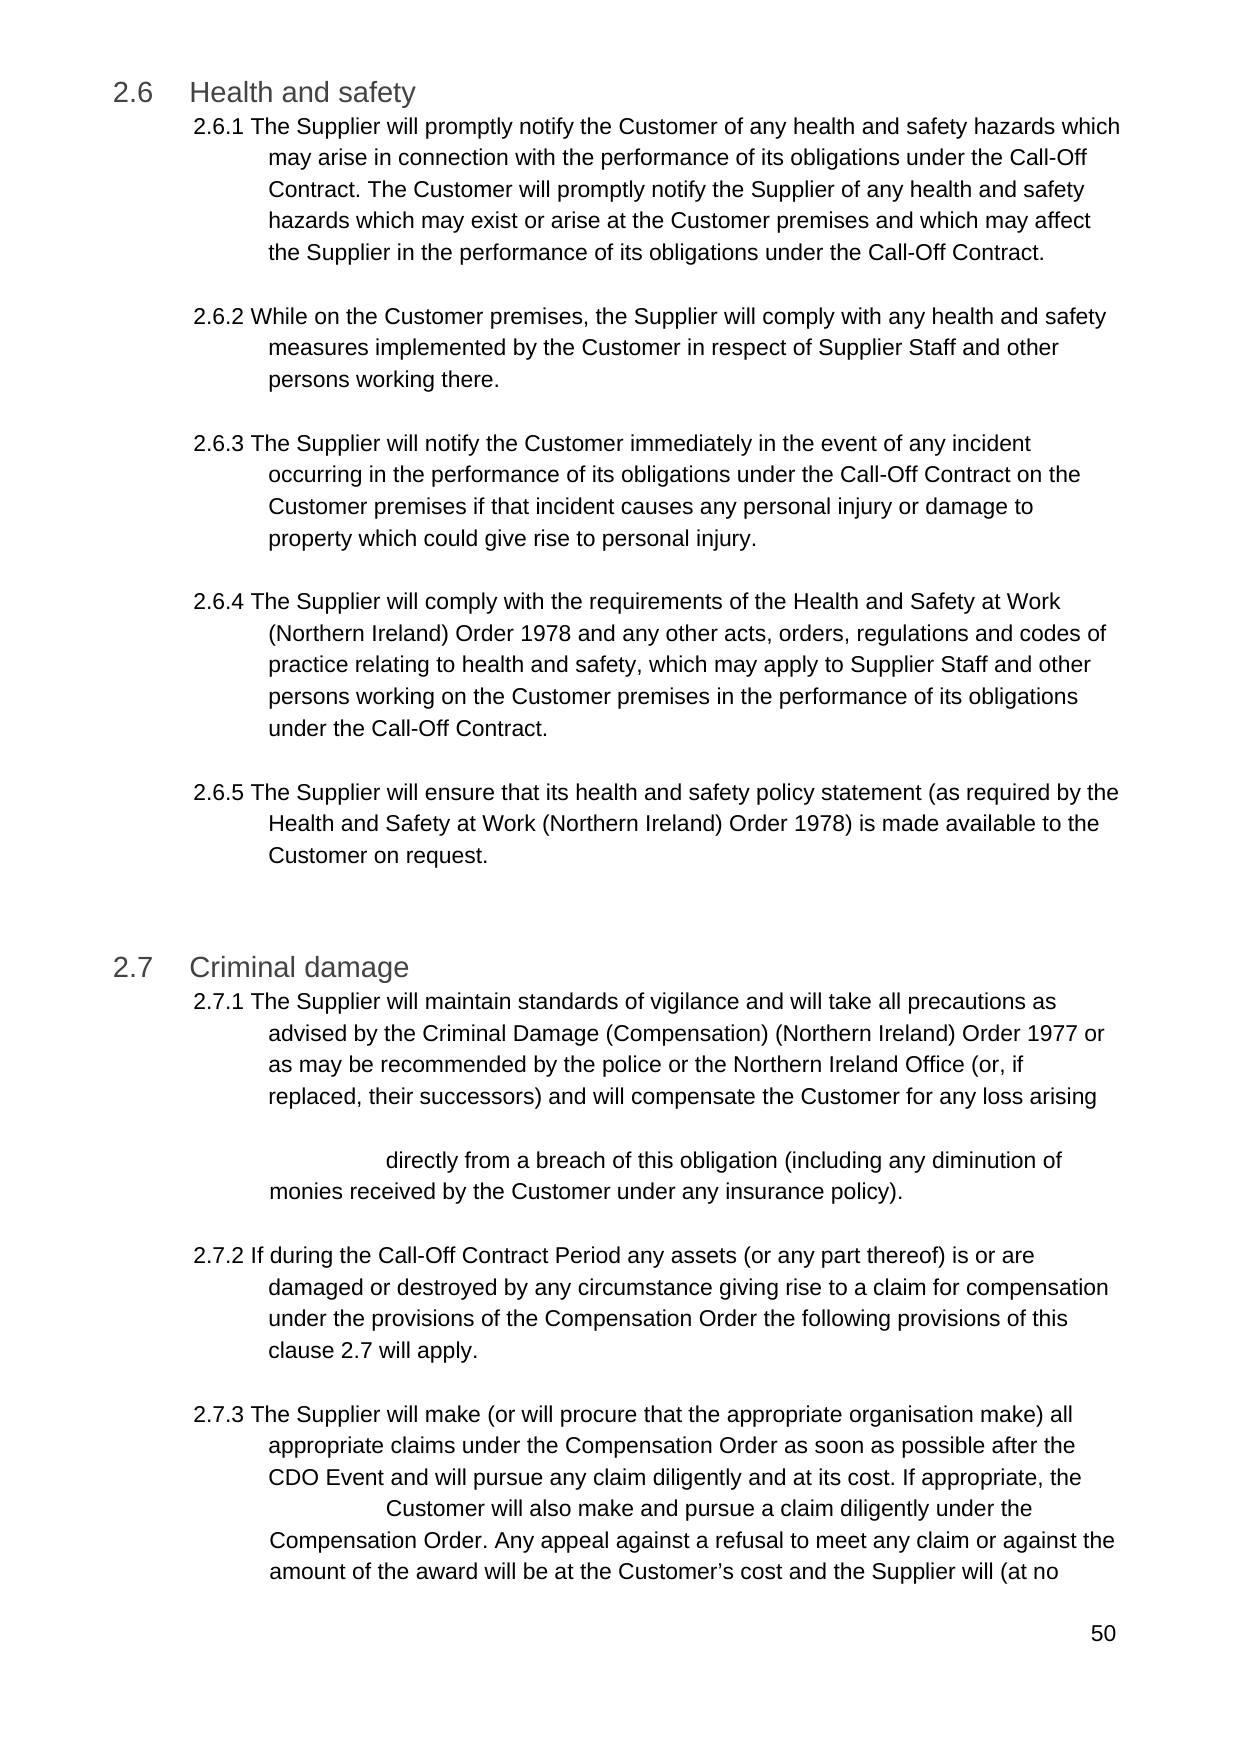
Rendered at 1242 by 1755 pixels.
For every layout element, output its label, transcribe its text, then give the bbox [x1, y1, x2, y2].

text directly from a breach of this obligation (including any diminution of monies received by the Customer under any insurance policy). [269, 1147, 1121, 1204]
text 2.6.5 The Supplier will ensure that its health and safety policy statement (as required by the Health and Safety at Work (Northern Ireland) Order 1978) is made available to the Customer on request. [193, 778, 1121, 868]
text 2.6.3 The Supplier will notify the Customer immediately in the event of any incident occurring in the performance of its obligations under the Call-Off Contract on the Customer premises if that incident causes any personal injury or damage to property which could give rise to personal injury. [193, 430, 1121, 551]
text Customer will also make and pursue a claim diligently under the Compensation Order. Any appeal against a refusal to meet any claim or against the amount of the award will be at the Customer’s cost and the Supplier will (at no [269, 1495, 1121, 1585]
text 2.7.1 The Supplier will maintain standards of vigilance and will take all precautions as advised by the Criminal Damage (Compensation) (Northern Ireland) Order 1977 or as may be recommended by the police or the Northern Ireland Office (or, if replaced, their successors) and will compensate the Customer for any loss arising [193, 988, 1121, 1109]
text 2.7.2 If during the Call-Off Contract Period any assets (or any part thereof) is or are damaged or destroyed by any circumstance giving rise to a claim for compensation under the provisions of the Compensation Order the following provisions of this clause 2.7 will apply. [193, 1242, 1121, 1363]
subtitle 2.6 Health and safety [0, 75, 1122, 108]
text 2.7.3 The Supplier will make (or will procure that the appropriate organisation make) all appropriate claims under the Compensation Order as soon as possible after the CDO Event and will pursue any claim diligently and at its cost. If appropriate, the [193, 1401, 1121, 1490]
subtitle 2.7 Criminal damage [0, 950, 1122, 984]
text 2.6.4 The Supplier will comply with the requirements of the Health and Safety at Work (Northern Ireland) Order 1978 and any other acts, orders, regulations and codes of practice relating to health and safety, which may apply to Supplier Staff and other persons working on the Customer premises in the performance of its obligations under the Call-Off Contract. [193, 588, 1121, 741]
text 2.6.2 While on the Customer premises, the Supplier will comply with any health and safety measures implemented by the Customer in respect of Supplier Staff and other persons working there. [193, 303, 1121, 392]
text 2.6.1 The Supplier will promptly notify the Customer of any health and safety hazards which may arise in connection with the performance of its obligations under the Call-Off Contract. The Customer will promptly notify the Supplier of any health and safety hazards which may exist or arise at the Customer premises and which may affect the Supplier in the performance of its obligations under the Call-Off Contract. [193, 113, 1121, 265]
